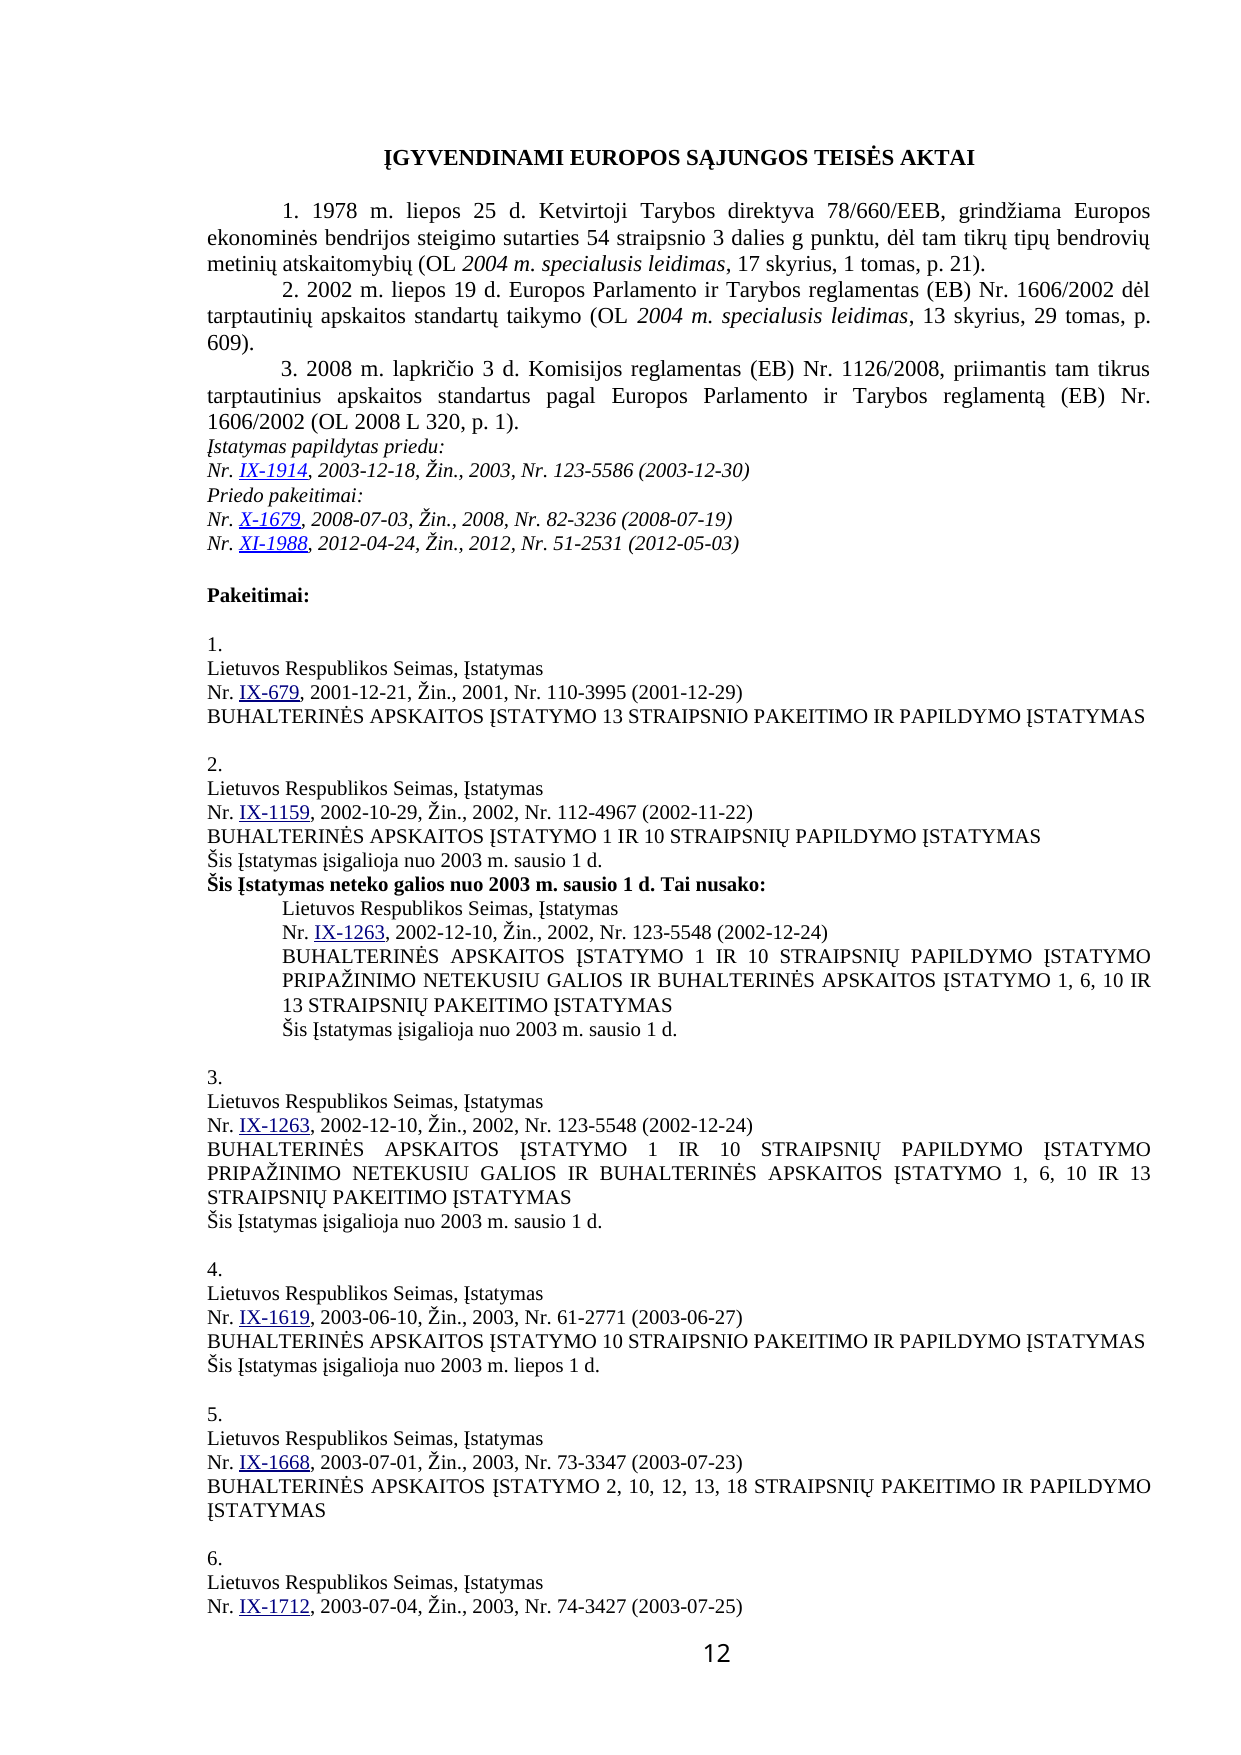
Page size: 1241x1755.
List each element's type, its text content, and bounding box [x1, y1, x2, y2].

text Šis Įstatymas įsigalioja nuo 2003 m. liepos 1 d. [207, 1353, 1152, 1377]
text BUHALTERINĖS APSKAITOS ĮSTATYMO 10 STRAIPSNIO PAKEITIMO IR PAPILDYMO ĮSTATYMAS [207, 1329, 1152, 1353]
text Nr. IX-1263, 2002-12-10, Žin., 2002, Nr. 123-5548 (2002-12-24) [207, 920, 1152, 944]
text 2. [207, 752, 1152, 776]
text 4. [207, 1257, 1152, 1281]
text BUHALTERINĖS APSKAITOS ĮSTATYMO 1 IR 10 STRAIPSNIŲ PAPILDYMO ĮSTATYMAS [207, 824, 1152, 848]
text Lietuvos Respublikos Seimas, Įstatymas [207, 656, 1152, 680]
text Lietuvos Respublikos Seimas, Įstatymas [207, 776, 1152, 800]
text BUHALTERINĖS APSKAITOS ĮSTATYMO 2, 10, 12, 13, 18 STRAIPSNIŲ PAKEITIMO IR PAPILDYMO ĮSTATYMAS [207, 1474, 1152, 1522]
text 5. [207, 1402, 1152, 1426]
text Nr. IX-679, 2001-12-21, Žin., 2001, Nr. 110-3995 (2001-12-29) [207, 680, 1152, 704]
text Šis Įstatymas įsigalioja nuo 2003 m. sausio 1 d. [207, 1017, 1152, 1041]
text Nr. IX-1914, 2003-12-18, Žin., 2003, Nr. 123-5586 (2003-12-30) [207, 458, 1152, 482]
text 3. [207, 1065, 1152, 1089]
text Lietuvos Respublikos Seimas, Įstatymas [207, 1426, 1152, 1450]
text BUHALTERINĖS APSKAITOS ĮSTATYMO 1 IR 10 STRAIPSNIŲ PAPILDYMO ĮSTATYMO PRIPAŽINIMO NETEKUSIU GALIOS IR BUHALTERINĖS APSKAITOS ĮSTATYMO 1, 6, 10 IR 13 STRAIPSNIŲ PAKEITIMO ĮSTATYMAS [207, 1137, 1152, 1209]
text BUHALTERINĖS APSKAITOS ĮSTATYMO 1 IR 10 STRAIPSNIŲ PAPILDYMO ĮSTATYMO PRIPAŽINIMO NETEKUSIU GALIOS IR BUHALTERINĖS APSKAITOS ĮSTATYMO 1, 6, 10 IR 13 STRAIPSNIŲ PAKEITIMO ĮSTATYMAS [282, 944, 1152, 1017]
text Lietuvos Respublikos Seimas, Įstatymas [207, 1089, 1152, 1113]
text Nr. XI-1988, 2012-04-24, Žin., 2012, Nr. 51-2531 (2012-05-03) [207, 531, 1152, 555]
text Lietuvos Respublikos Seimas, Įstatymas [207, 896, 1152, 920]
text Nr. IX-1619, 2003-06-10, Žin., 2003, Nr. 61-2771 (2003-06-27) [207, 1305, 1152, 1329]
text ĮGYVENDINAMI EUROPOS SĄJUNGOS TEISĖS AKTAI [207, 144, 1152, 171]
text Įstatymas papildytas priedu: [207, 434, 1152, 458]
text Lietuvos Respublikos Seimas, Įstatymas [207, 1570, 1152, 1594]
text Šis Įstatymas įsigalioja nuo 2003 m. sausio 1 d. [207, 1209, 1152, 1233]
text Nr. IX-1712, 2003-07-04, Žin., 2003, Nr. 74-3427 (2003-07-25) [207, 1594, 1152, 1618]
text 2. 2002 m. liepos 19 d. Europos Parlamento ir Tarybos reglamentas (EB) Nr. 1606/2002 dėl tarptautinių apskaitos standartų taikymo (OL 2004 m. specialusis leidimas, 13 skyrius, 29 tomas, p. 609). [207, 276, 1152, 355]
text Nr. IX-1668, 2003-07-01, Žin., 2003, Nr. 73-3347 (2003-07-23) [207, 1450, 1152, 1474]
text 1. [207, 632, 1152, 656]
text Lietuvos Respublikos Seimas, Įstatymas [207, 1281, 1152, 1305]
text BUHALTERINĖS APSKAITOS ĮSTATYMO 13 STRAIPSNIO PAKEITIMO IR PAPILDYMO ĮSTATYMAS [207, 704, 1152, 728]
text Nr. X-1679, 2008-07-03, Žin., 2008, Nr. 82-3236 (2008-07-19) [207, 507, 1152, 531]
text Šis Įstatymas įsigalioja nuo 2003 m. sausio 1 d. [207, 848, 1152, 872]
text 3. 2008 m. lapkričio 3 d. Komisijos reglamentas (EB) Nr. 1126/2008, priimantis tam tikrus tarptautinius apskaitos standartus pagal Europos Parlamento ir Tarybos reglamentą (EB) Nr. 1606/2002 (OL 2008 L 320, p. 1). [207, 355, 1152, 434]
text 6. [207, 1546, 1152, 1570]
text Pakeitimai: [207, 583, 1152, 607]
text Nr. IX-1263, 2002-12-10, Žin., 2002, Nr. 123-5548 (2002-12-24) [207, 1113, 1152, 1137]
text Nr. IX-1159, 2002-10-29, Žin., 2002, Nr. 112-4967 (2002-11-22) [207, 800, 1152, 824]
text Šis Įstatymas neteko galios nuo 2003 m. sausio 1 d. Tai nusako: [207, 872, 1152, 896]
text Priedo pakeitimai: [207, 482, 1152, 507]
text 1. 1978 m. liepos 25 d. Ketvirtoji Tarybos direktyva 78/660/EEB, grindžiama Europos ekonominės bendrijos steigimo sutarties 54 straipsnio 3 dalies g punktu, dėl tam tikrų tipų bendrovių metinių atskaitomybių (OL 2004 m. specialusis leidimas, 17 skyrius, 1 tomas, p. 21). [207, 197, 1152, 276]
